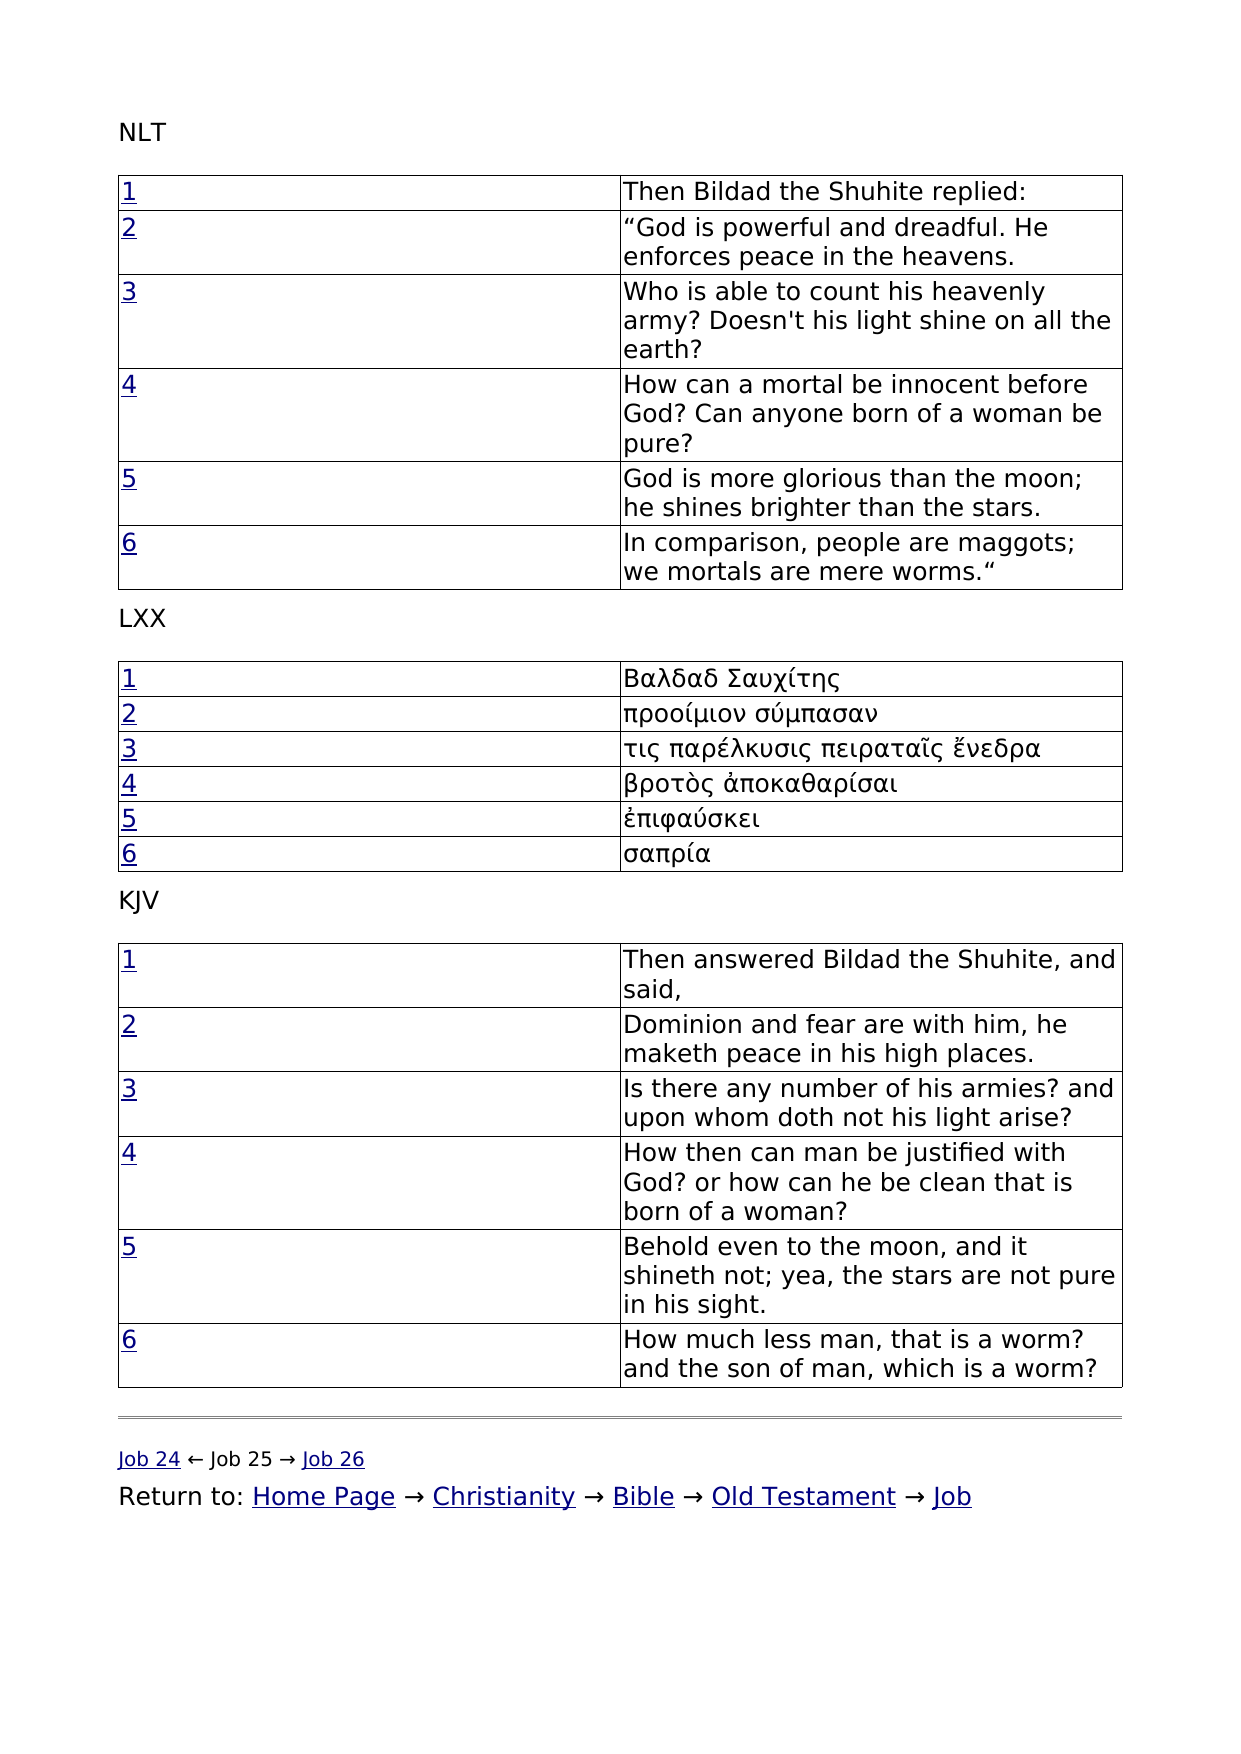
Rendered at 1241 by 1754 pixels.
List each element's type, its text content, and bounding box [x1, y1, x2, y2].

text LXX [118, 604, 1122, 633]
table_cell τις παρέλκυσις πειραταῖς ἔνεδρα [621, 732, 1122, 766]
table_cell 2 [119, 697, 620, 731]
table_cell 4 [119, 767, 620, 801]
table_cell 3 [119, 275, 620, 367]
text Job 24 ← Job 25 → Job 26 [118, 1448, 1122, 1482]
table_header 1 [119, 944, 620, 1007]
table_cell 6 [119, 526, 620, 589]
table_header 1 [119, 176, 620, 210]
table_cell Is there any number of his armies? and upon whom doth not his light arise? [621, 1072, 1122, 1136]
table_cell 4 [119, 369, 620, 461]
table_cell In comparison, people are maggots; we mortals are mere worms.“ [621, 526, 1122, 589]
table_cell 5 [119, 462, 620, 525]
table_header Βαλδαδ Σαυχίτης [621, 662, 1122, 696]
table_cell προοίμιον σύμπασαν [621, 697, 1122, 731]
table_cell Behold even to the moon, and it shineth not; yea, the stars are not pure in his sight. [621, 1230, 1122, 1322]
table_cell God is more glorious than the moon; he shines brighter than the stars. [621, 462, 1122, 525]
text KJV [118, 886, 1122, 915]
table_cell Who is able to count his heavenly army? Doesn't his light shine on all the earth? [621, 275, 1122, 367]
table_cell 2 [119, 211, 620, 274]
table_cell 5 [119, 1230, 620, 1322]
table_cell 2 [119, 1008, 620, 1071]
table_cell ἐπιφαύσκει [621, 802, 1122, 836]
table_cell “God is powerful and dreadful. He enforces peace in the heavens. [621, 211, 1122, 274]
table_cell How then can man be justified with God? or how can he be clean that is born of a woman? [621, 1137, 1122, 1229]
table_header Then Bildad the Shuhite replied: [621, 176, 1122, 210]
table_cell 5 [119, 802, 620, 836]
table_cell 3 [119, 732, 620, 766]
table_header Then answered Bildad the Shuhite, and said, [621, 944, 1122, 1007]
text Return to: Home Page → Christianity → Bible → Old Testament → Job [118, 1482, 1122, 1511]
table_cell βροτὸς ἀποκαθαρίσαι [621, 767, 1122, 801]
table_header 1 [119, 662, 620, 696]
table_cell 3 [119, 1072, 620, 1136]
table_cell σαπρία [621, 837, 1122, 871]
table_cell 4 [119, 1137, 620, 1229]
text NLT [118, 118, 1122, 147]
table_cell How can a mortal be innocent before God? Can anyone born of a woman be pure? [621, 369, 1122, 461]
table_cell How much less man, that is a worm? and the son of man, which is a worm? [621, 1324, 1122, 1387]
table_cell Dominion and fear are with him, he maketh peace in his high places. [621, 1008, 1122, 1071]
table_cell 6 [119, 1324, 620, 1387]
table_cell 6 [119, 837, 620, 871]
